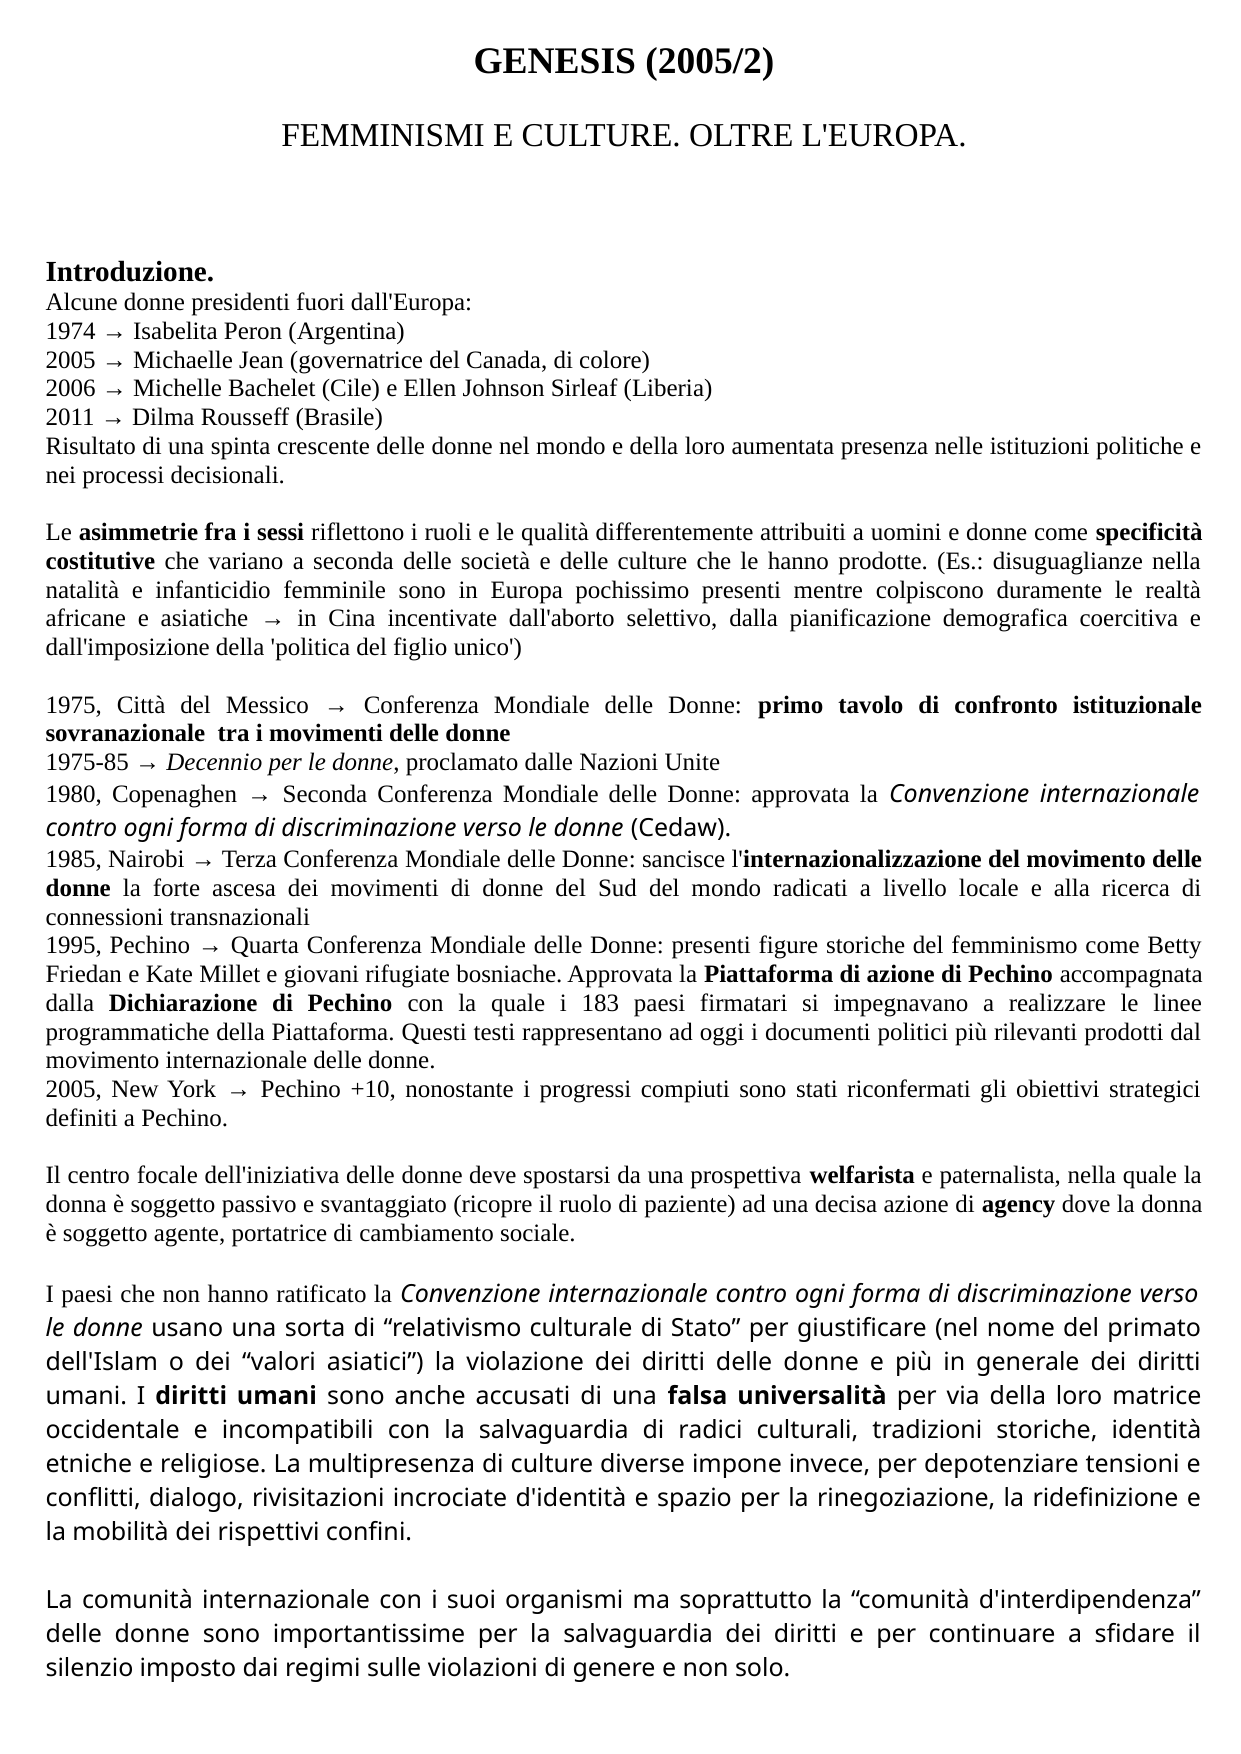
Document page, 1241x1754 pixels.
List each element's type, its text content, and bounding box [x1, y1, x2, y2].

text GENESIS (2005/2) [45, 38, 1202, 81]
text Alcune donne presidenti fuori dall'Europa: [45, 287, 1202, 316]
text Il centro focale dell'iniziativa delle donne deve spostarsi da una prospettiva welfarista e paternalista, nella quale la donna è soggetto passivo e svantaggiato (ricopre il ruolo di paziente) ad una decisa azione di agency dove la donna è soggetto agente, portatrice di cambiamento sociale. [45, 1160, 1202, 1247]
text 1975, Città del Messico → Conferenza Mondiale delle Donne: primo tavolo di confronto istituzionale sovranazionale tra i movimenti delle donne [45, 690, 1202, 747]
text 1980, Copenaghen → Seconda Conferenza Mondiale delle Donne: approvata la Convenzione internazionale contro ogni forma di discriminazione verso le donne (Cedaw). [45, 776, 1202, 844]
text 2011 → Dilma Rousseff (Brasile) [45, 402, 1202, 431]
text 2005, New York → Pechino +10, nonostante i progressi compiuti sono stati riconfermati gli obiettivi strategici definiti a Pechino. [45, 1074, 1202, 1132]
text FEMMINISMI E CULTURE. OLTRE L'EUROPA. [45, 115, 1202, 153]
text 1975-85 → Decennio per le donne, proclamato dalle Nazioni Unite [45, 747, 1202, 776]
text Introduzione. [45, 254, 1202, 287]
text 2005 → Michaelle Jean (governatrice del Canada, di colore) [45, 345, 1202, 373]
text Risultato di una spinta crescente delle donne nel mondo e della loro aumentata presenza nelle istituzioni politiche e nei processi decisionali. [45, 431, 1202, 488]
text 2006 → Michelle Bachelet (Cile) e Ellen Johnson Sirleaf (Liberia) [45, 373, 1202, 402]
text 1985, Nairobi → Terza Conferenza Mondiale delle Donne: sancisce l'internazionalizzazione del movimento delle donne la forte ascesa dei movimenti di donne del Sud del mondo radicati a livello locale e alla ricerca di connessioni transnazionali [45, 844, 1202, 930]
text I paesi che non hanno ratificato la Convenzione internazionale contro ogni forma di discriminazione verso le donne usano una sorta di “relativismo culturale di Stato” per giustificare (nel nome del primato dell'Islam o dei “valori asiatici”) la violazione dei diritti delle donne e più in generale dei diritti umani. I diritti umani sono anche accusati di una falsa universalità per via della loro matrice occidentale e incompatibili con la salvaguardia di radici culturali, tradizioni storiche, identità etniche e religiose. La multipresenza di culture diverse impone invece, per depotenziare tensioni e conflitti, dialogo, rivisitazioni incrociate d'identità e spazio per la rinegoziazione, la ridefinizione e la mobilità dei rispettivi confini. [45, 1275, 1202, 1548]
text La comunità internazionale con i suoi organismi ma soprattutto la “comunità d'interdipendenza” delle donne sono importantissime per la salvaguardia dei diritti e per continuare a sfidare il silenzio imposto dai regimi sulle violazioni di genere e non solo. [45, 1582, 1202, 1684]
text 1995, Pechino → Quarta Conferenza Mondiale delle Donne: presenti figure storiche del femminismo come Betty Friedan e Kate Millet e giovani rifugiate bosniache. Approvata la Piattaforma di azione di Pechino accompagnata dalla Dichiarazione di Pechino con la quale i 183 paesi firmatari si impegnavano a realizzare le linee programmatiche della Piattaforma. Questi testi rappresentano ad oggi i documenti politici più rilevanti prodotti dal movimento internazionale delle donne. [45, 930, 1202, 1074]
text 1974 → Isabelita Peron (Argentina) [45, 316, 1202, 345]
text Le asimmetrie fra i sessi riflettono i ruoli e le qualità differentemente attribuiti a uomini e donne come specificità costitutive che variano a seconda delle società e delle culture che le hanno prodotte. (Es.: disuguaglianze nella natalità e infanticidio femminile sono in Europa pochissimo presenti mentre colpiscono duramente le realtà africane e asiatiche → in Cina incentivate dall'aborto selettivo, dalla pianificazione demografica coercitiva e dall'imposizione della 'politica del figlio unico') [45, 517, 1202, 661]
